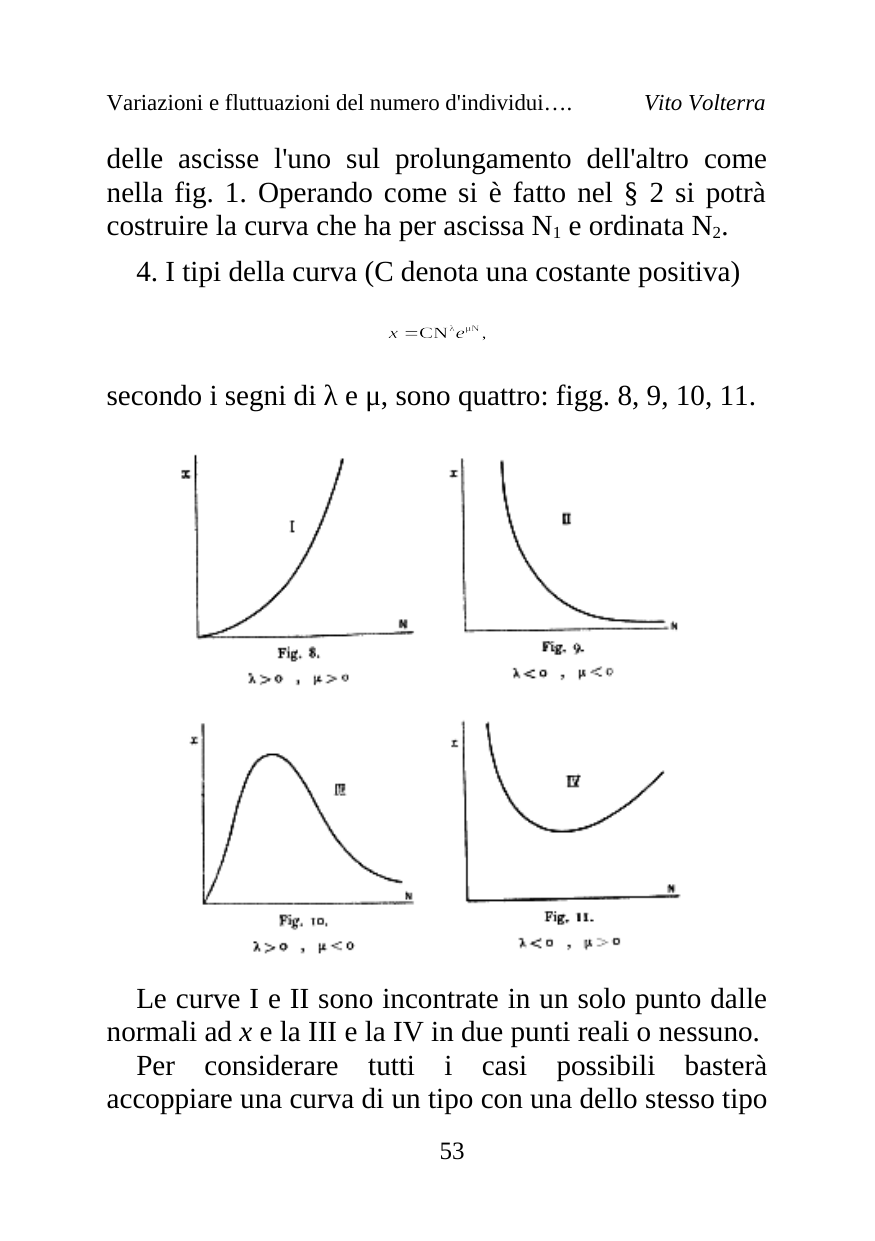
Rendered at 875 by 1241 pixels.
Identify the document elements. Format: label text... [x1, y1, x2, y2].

text secondo i segni di λ e μ, sono quattro: figg. 8, 9, 10, 11. [106, 378, 768, 411]
picture [159, 432, 715, 972]
text Per considerare tutti i casi possibili basterà accoppiare una curva di un tipo con una dello stesso tipo [106, 1048, 768, 1115]
text Le curve I e II sono incontrate in un solo punto dalle normali ad x e la III e la IV in due punti reali o nessuno. [106, 981, 768, 1048]
text delle ascisse l'uno sul prolungamento dell'altro come nella fig. 1. Operando come si è fatto nel § 2 si potrà costruire la curva che ha per ascissa N1 e ordinata N2. [106, 141, 768, 242]
text 4. I tipi della curva (C denota una costante positiva) [106, 254, 768, 288]
